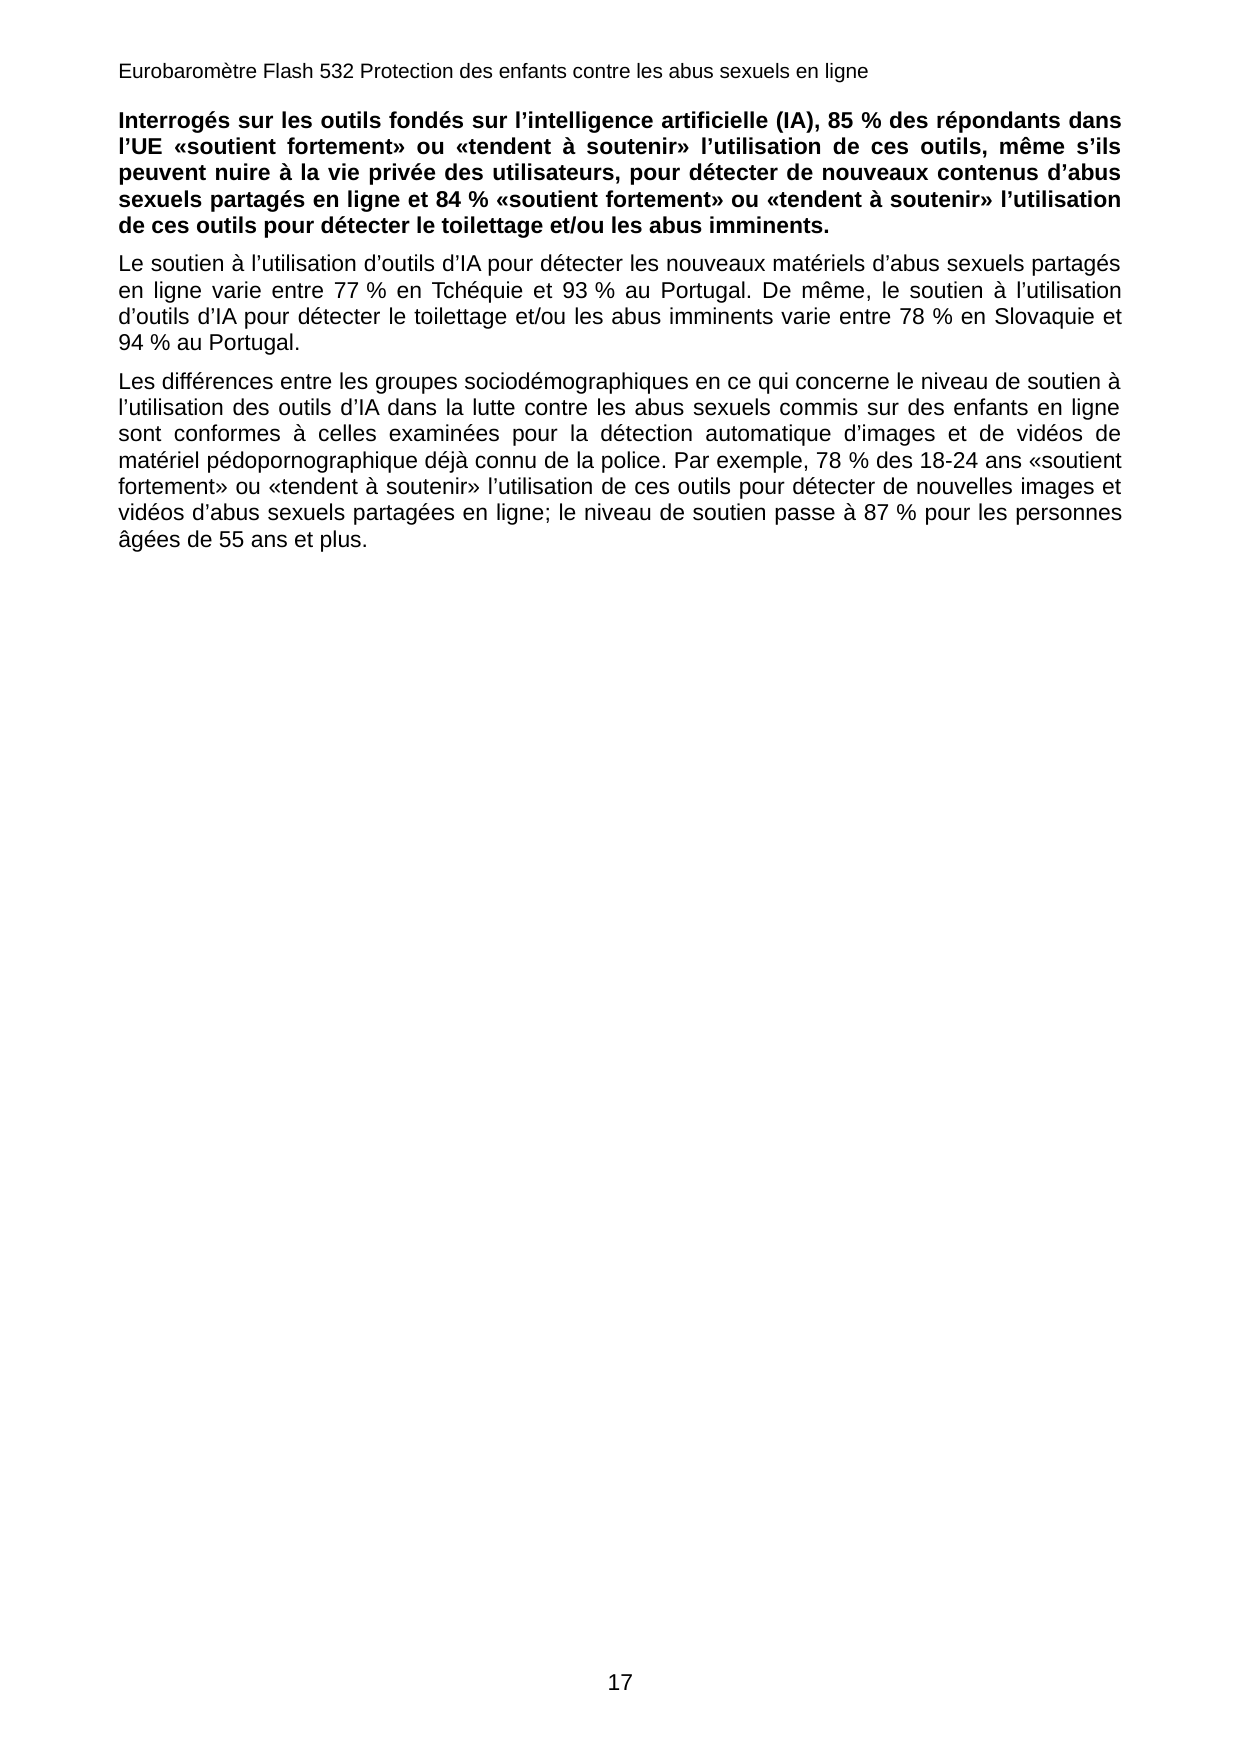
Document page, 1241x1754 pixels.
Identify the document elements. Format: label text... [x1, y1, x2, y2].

text Le soutien à l’utilisation d’outils d’IA pour détecter les nouveaux matériels d’abus sexuels partagés en ligne varie entre 77 % en Tchéquie et 93 % au Portugal. De même, le soutien à l’utilisation d’outils d’IA pour détecter le toilettage et/ou les abus imminents varie entre 78 % en Slovaquie et 94 % au Portugal. [118, 250, 1122, 356]
text Interrogés sur les outils fondés sur l’intelligence artificielle (IA), 85 % des répondants dans l’UE «soutient fortement» ou «tendent à soutenir» l’utilisation de ces outils, même s’ils peuvent nuire à la vie privée des utilisateurs, pour détecter de nouveaux contenus d’abus sexuels partagés en ligne et 84 % «soutient fortement» ou «tendent à soutenir» l’utilisation de ces outils pour détecter le toilettage et/ou les abus imminents. [118, 107, 1122, 238]
text Les différences entre les groupes sociodémographiques en ce qui concerne le niveau de soutien à l’utilisation des outils d’IA dans la lutte contre les abus sexuels commis sur des enfants en ligne sont conformes à celles examinées pour la détection automatique d’images et de vidéos de matériel pédopornographique déjà connu de la police. Par exemple, 78 % des 18-24 ans «soutient fortement» ou «tendent à soutenir» l’utilisation de ces outils pour détecter de nouvelles images et vidéos d’abus sexuels partagées en ligne; le niveau de soutien passe à 87 % pour les personnes âgées de 55 ans et plus. [118, 368, 1122, 552]
